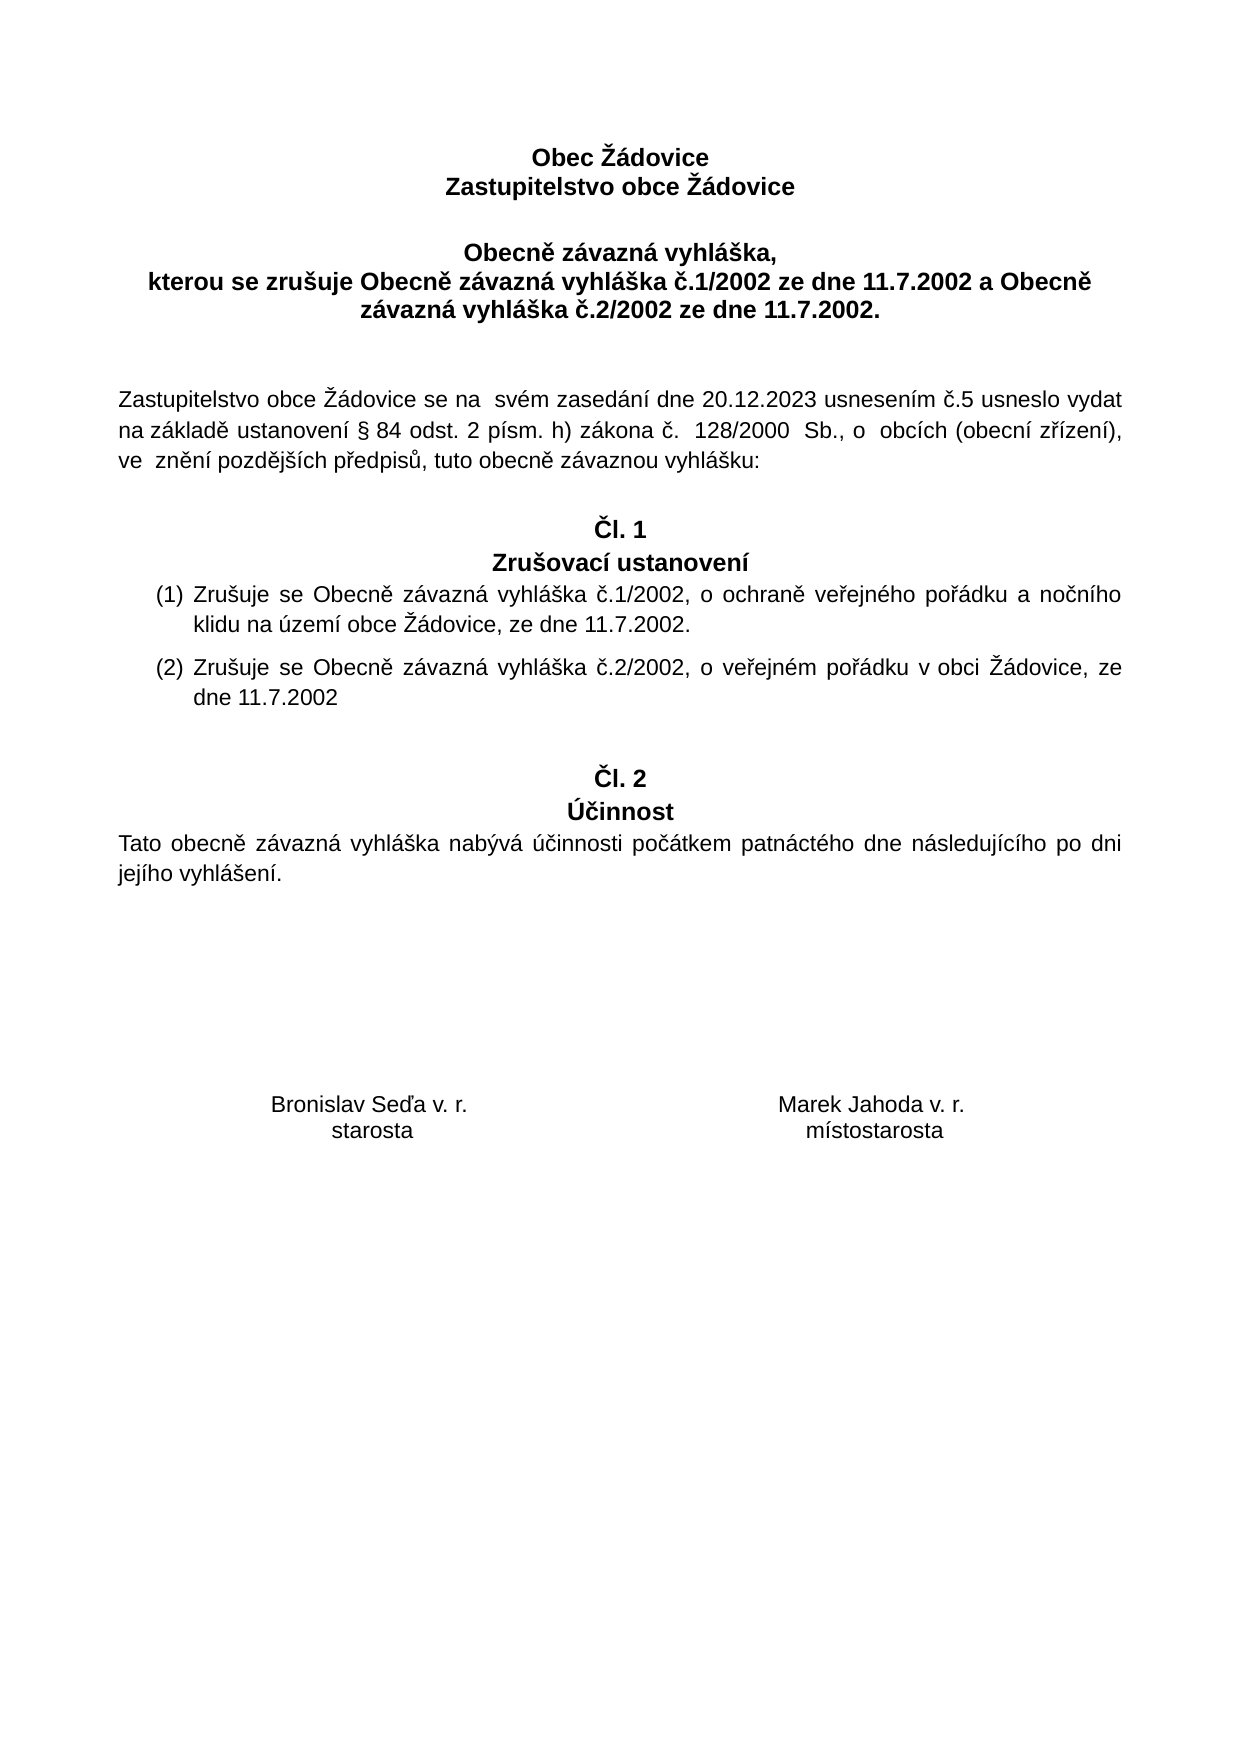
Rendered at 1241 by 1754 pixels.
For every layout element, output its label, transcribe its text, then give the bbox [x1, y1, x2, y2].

subtitle Obecně závazná vyhláška, kterou se zrušuje Obecně závazná vyhláška č.1/2002 ze dne 11.7.2002 a Obecně závazná vyhláška č.2/2002 ze dne 11.7.2002. [118, 238, 1122, 324]
list Zrušuje se Obecně závazná vyhláška č.1/2002, o ochraně veřejného pořádku a nočního klidu na území obce Žádovice, ze dne 11.7.2002. [156, 581, 1122, 637]
text Tato obecně závazná vyhláška nabývá účinnosti počátkem patnáctého dne následujícího po dni jejího vyhlášení. [118, 830, 1122, 887]
list Zrušuje se Obecně závazná vyhláška č.2/2002, o veřejném pořádku v obci Žádovice, ze dne 11.7.2002 [156, 653, 1122, 710]
subtitle Čl. 1 Zrušovací ustanovení [118, 514, 1122, 576]
text Obec Žádovice Zastupitelstvo obce Žádovice [118, 143, 1122, 201]
subtitle Zastupitelstvo obce Žádovice se na svém zasedání dne 20.12.2023 usnesením č.5 usneslo vydat na základě ustanovení § 84 odst. 2 písm. h) zákona č. 128/2000 Sb., o obcích (obecní zřízení), ve znění pozdějších předpisů, tuto obecně závaznou vyhlášku: [118, 386, 1122, 473]
table_header Marek Jahoda v. r. místostarosta [620, 1031, 1122, 1149]
table_header Bronislav Seďa v. r. starosta [118, 1031, 620, 1149]
subtitle Čl. 2 Účinnost [118, 764, 1122, 826]
